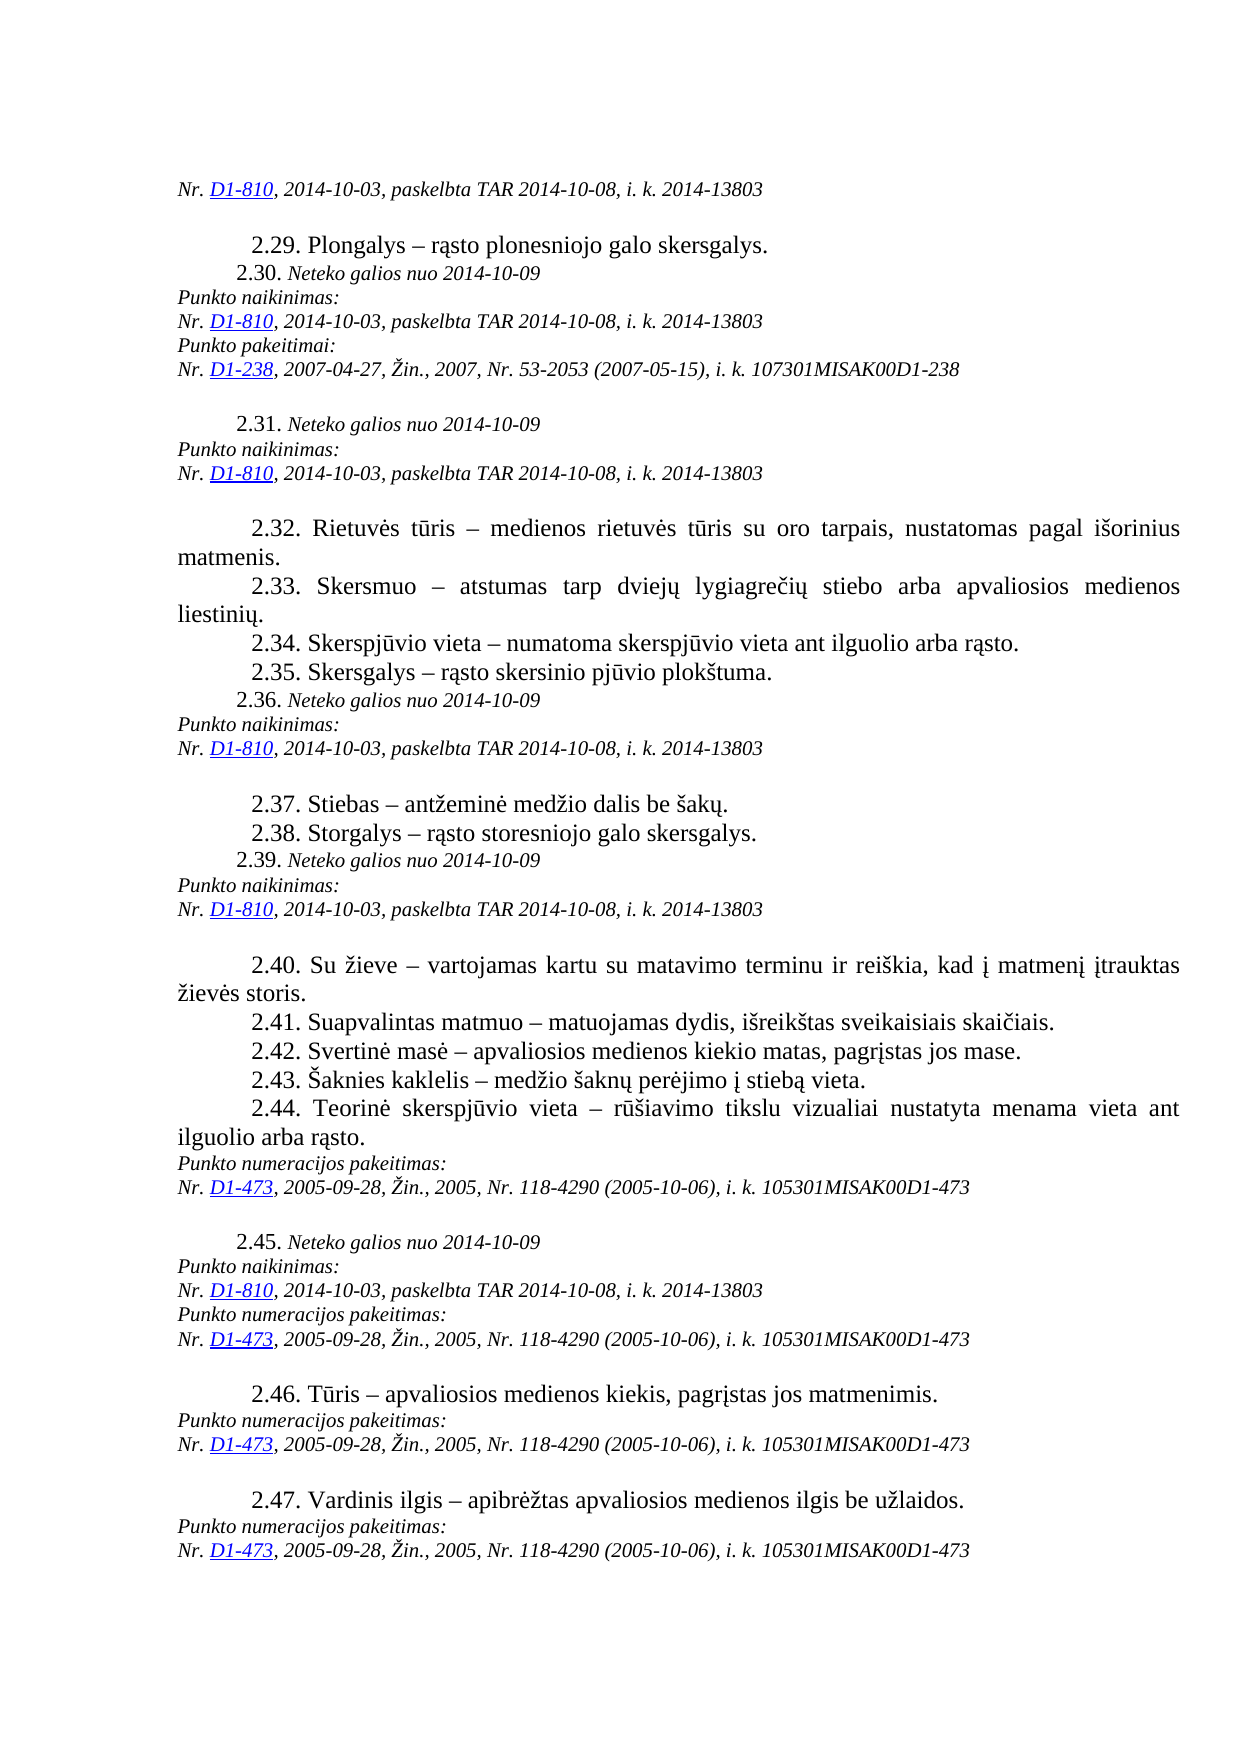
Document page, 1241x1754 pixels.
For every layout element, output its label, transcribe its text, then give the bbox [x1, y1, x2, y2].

text Nr. D1-810, 2014-10-03, paskelbta TAR 2014-10-08, i. k. 2014-13803 [177, 897, 1181, 921]
text Nr. D1-238, 2007-04-27, Žin., 2007, Nr. 53-2053 (2007-05-15), i. k. 107301MISAK00D1-238 [177, 357, 1181, 381]
text Nr. D1-810, 2014-10-03, paskelbta TAR 2014-10-08, i. k. 2014-13803 [177, 736, 1181, 760]
text 2.38. Storgalys – rąsto storesniojo galo skersgalys. [177, 818, 1181, 847]
text 2.33. Skersmuo – atstumas tarp dviejų lygiagrečių stiebo arba apvaliosios medienos liestinių. [177, 571, 1181, 628]
text 2.34. Skerspjūvio vieta – numatoma skerspjūvio vieta ant ilguolio arba rąsto. [177, 628, 1181, 657]
text Nr. D1-810, 2014-10-03, paskelbta TAR 2014-10-08, i. k. 2014-13803 [177, 1278, 1181, 1302]
text Punkto numeracijos pakeitimas: [177, 1408, 1181, 1432]
text 2.44. Teorinė skerspjūvio vieta – rūšiavimo tikslu vizualiai nustatyta menama vieta ant ilguolio arba rąsto. [177, 1093, 1181, 1151]
text 2.43. Šaknies kaklelis – medžio šaknų perėjimo į stiebą vieta. [177, 1065, 1181, 1093]
text Punkto numeracijos pakeitimas: [177, 1151, 1181, 1175]
text Punkto naikinimas: [177, 873, 1181, 897]
text Nr. D1-473, 2005-09-28, Žin., 2005, Nr. 118-4290 (2005-10-06), i. k. 105301MISAK00D1-473 [177, 1326, 1181, 1351]
text 2.47. Vardinis ilgis – apibrėžtas apvaliosios medienos ilgis be užlaidos. [177, 1485, 1181, 1514]
text 2.45. Neteko galios nuo 2014-10-09 [177, 1228, 1181, 1254]
text Nr. D1-473, 2005-09-28, Žin., 2005, Nr. 118-4290 (2005-10-06), i. k. 105301MISAK00D1-473 [177, 1432, 1181, 1456]
text 2.32. Rietuvės tūris – medienos rietuvės tūris su oro tarpais, nustatomas pagal išorinius matmenis. [177, 513, 1181, 571]
text 2.42. Svertinė masė – apvaliosios medienos kiekio matas, pagrįstas jos mase. [177, 1036, 1181, 1065]
text 2.40. Su žieve – vartojamas kartu su matavimo terminu ir reiškia, kad į matmenį įtrauktas žievės storis. [177, 950, 1181, 1007]
text Punkto naikinimas: [177, 285, 1181, 309]
text Punkto numeracijos pakeitimas: [177, 1302, 1181, 1326]
text 2.35. Skersgalys – rąsto skersinio pjūvio plokštuma. [177, 657, 1181, 686]
text 2.39. Neteko galios nuo 2014-10-09 [177, 847, 1181, 873]
text 2.30. Neteko galios nuo 2014-10-09 [177, 259, 1181, 285]
text 2.46. Tūris – apvaliosios medienos kiekis, pagrįstas jos matmenimis. [177, 1379, 1181, 1408]
text Punkto numeracijos pakeitimas: [177, 1514, 1181, 1538]
text Punkto naikinimas: [177, 712, 1181, 736]
text 2.36. Neteko galios nuo 2014-10-09 [177, 686, 1181, 712]
text Nr. D1-810, 2014-10-03, paskelbta TAR 2014-10-08, i. k. 2014-13803 [177, 177, 1181, 201]
text 2.41. Suapvalintas matmuo – matuojamas dydis, išreikštas sveikaisiais skaičiais. [177, 1007, 1181, 1036]
text Nr. D1-473, 2005-09-28, Žin., 2005, Nr. 118-4290 (2005-10-06), i. k. 105301MISAK00D1-473 [177, 1175, 1181, 1199]
text Punkto pakeitimai: [177, 333, 1181, 357]
text 2.29. Plongalys – rąsto plonesniojo galo skersgalys. [177, 230, 1181, 259]
text Nr. D1-810, 2014-10-03, paskelbta TAR 2014-10-08, i. k. 2014-13803 [177, 461, 1181, 484]
text Punkto naikinimas: [177, 1254, 1181, 1278]
text Punkto naikinimas: [177, 436, 1181, 461]
text 2.31. Neteko galios nuo 2014-10-09 [177, 410, 1181, 436]
text Nr. D1-810, 2014-10-03, paskelbta TAR 2014-10-08, i. k. 2014-13803 [177, 309, 1181, 333]
text Nr. D1-473, 2005-09-28, Žin., 2005, Nr. 118-4290 (2005-10-06), i. k. 105301MISAK00D1-473 [177, 1538, 1181, 1562]
text 2.37. Stiebas – antžeminė medžio dalis be šakų. [177, 789, 1181, 818]
